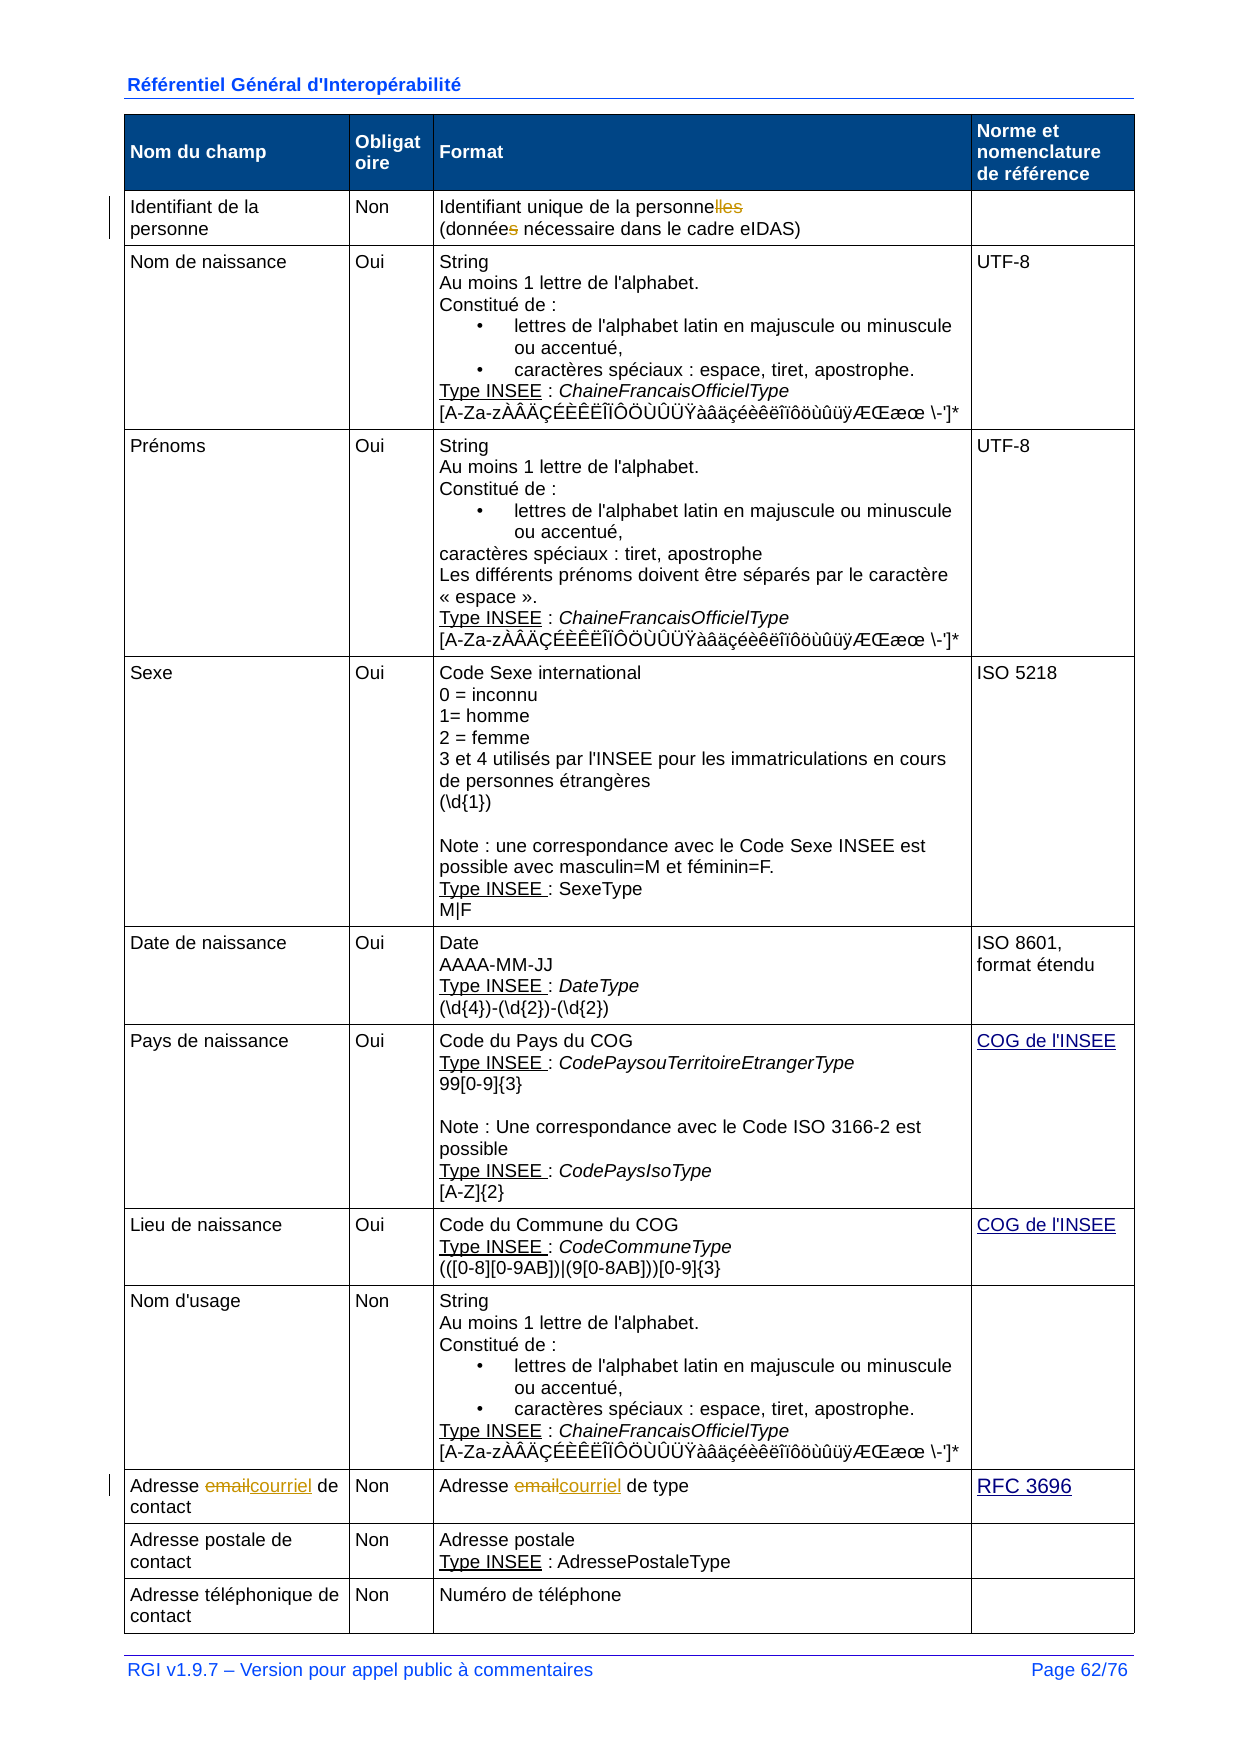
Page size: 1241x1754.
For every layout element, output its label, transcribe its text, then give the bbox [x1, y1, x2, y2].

table_cell UTF-8 [972, 430, 1134, 656]
table_cell Non [350, 1579, 433, 1633]
table_cell [972, 1286, 1134, 1469]
table_header Format [434, 115, 971, 190]
table_cell Nom d'usage [125, 1286, 349, 1469]
table_cell Oui [350, 246, 433, 429]
table_cell [972, 1579, 1134, 1633]
table_cell Nom de naissance [125, 246, 349, 429]
table_cell Oui [350, 1025, 433, 1208]
table_header Nom du champ [125, 115, 349, 190]
table_cell String Au moins 1 lettre de l'alphabet. Constitué de : lettres de l'alphabet latin en majuscule ou minuscule ou accentué, caractères spéciaux : espace, tiret, apostrophe. Type INSEE : ChaineFrancaisOfficielType [A-Za-zÀÂÄÇÉÈÊËÎÏÔÖÙÛÜŸàâäçéèêëîïôöùûüÿÆŒæœ \-']* [434, 246, 971, 429]
table_cell ISO 8601, format étendu [972, 927, 1134, 1024]
table_cell [972, 191, 1134, 245]
table_cell RFC 3696 [972, 1470, 1134, 1523]
table_cell Sexe [125, 657, 349, 926]
table_cell Code Sexe international 0 = inconnu 1= homme 2 = femme 3 et 4 utilisés par l'INSEE pour les immatriculations en cours de personnes étrangères (\d{1}) Note : une correspondance avec le Code Sexe INSEE est possible avec masculin=M et féminin=F. Type INSEE : SexeType M|F [434, 657, 971, 926]
table_cell Code du Commune du COG Type INSEE : CodeCommuneType (([0-8][0-9AB])|(9[0-8AB]))[0-9]{3} [434, 1209, 971, 1284]
table_cell Adresse courriel de type [434, 1470, 971, 1523]
table_cell Non [350, 1470, 433, 1523]
table_cell Non [350, 191, 433, 245]
table_cell ISO 5218 [972, 657, 1134, 926]
table_cell Adresse postale Type INSEE : AdressePostaleType [434, 1524, 971, 1578]
table_cell Identifiant de la personne [125, 191, 349, 245]
table_cell String Au moins 1 lettre de l'alphabet. Constitué de : lettres de l'alphabet latin en majuscule ou minuscule ou accentué, caractères spéciaux : espace, tiret, apostrophe. Type INSEE : ChaineFrancaisOfficielType [A-Za-zÀÂÄÇÉÈÊËÎÏÔÖÙÛÜŸàâäçéèêëîïôöùûüÿÆŒæœ \-']* [434, 1286, 971, 1469]
table_cell [972, 1524, 1134, 1578]
table_cell Adresse postale de contact [125, 1524, 349, 1578]
table_cell Identifiant unique de la personne (donnée nécessaire dans le cadre eIDAS) [434, 191, 971, 245]
table_cell Numéro de téléphone [434, 1579, 971, 1633]
table_cell UTF-8 [972, 246, 1134, 429]
table_cell Code du Pays du COG Type INSEE : CodePaysouTerritoireEtrangerType 99[0-9]{3} Note : Une correspondance avec le Code ISO 3166-2 est possible Type INSEE : CodePaysIsoType [A-Z]{2} [434, 1025, 971, 1208]
table_cell String Au moins 1 lettre de l'alphabet. Constitué de : lettres de l'alphabet latin en majuscule ou minuscule ou accentué, caractères spéciaux : tiret, apostrophe Les différents prénoms doivent être séparés par le caractère « espace ». Type INSEE : ChaineFrancaisOfficielType [A-Za-zÀÂÄÇÉÈÊËÎÏÔÖÙÛÜŸàâäçéèêëîïôöùûüÿÆŒæœ \-']* [434, 430, 971, 656]
table_cell Non [350, 1286, 433, 1469]
table_cell Date AAAA-MM-JJ Type INSEE : DateType (\d{4})-(\d{2})-(\d{2}) [434, 927, 971, 1024]
table_cell Oui [350, 1209, 433, 1284]
table_cell Oui [350, 927, 433, 1024]
table_cell Oui [350, 430, 433, 656]
table_cell Adresse courriel de contact [125, 1470, 349, 1523]
table_header Obligatoire [350, 115, 433, 190]
table_cell COG de l'INSEE [972, 1025, 1134, 1208]
table_cell Non [350, 1524, 433, 1578]
table_cell Oui [350, 657, 433, 926]
table_cell Lieu de naissance [125, 1209, 349, 1284]
table_cell Adresse téléphonique de contact [125, 1579, 349, 1633]
table_cell Pays de naissance [125, 1025, 349, 1208]
table_cell Prénoms [125, 430, 349, 656]
table_cell COG de l'INSEE [972, 1209, 1134, 1284]
table_cell Date de naissance [125, 927, 349, 1024]
table_header Norme et nomenclature de référence [972, 115, 1134, 190]
